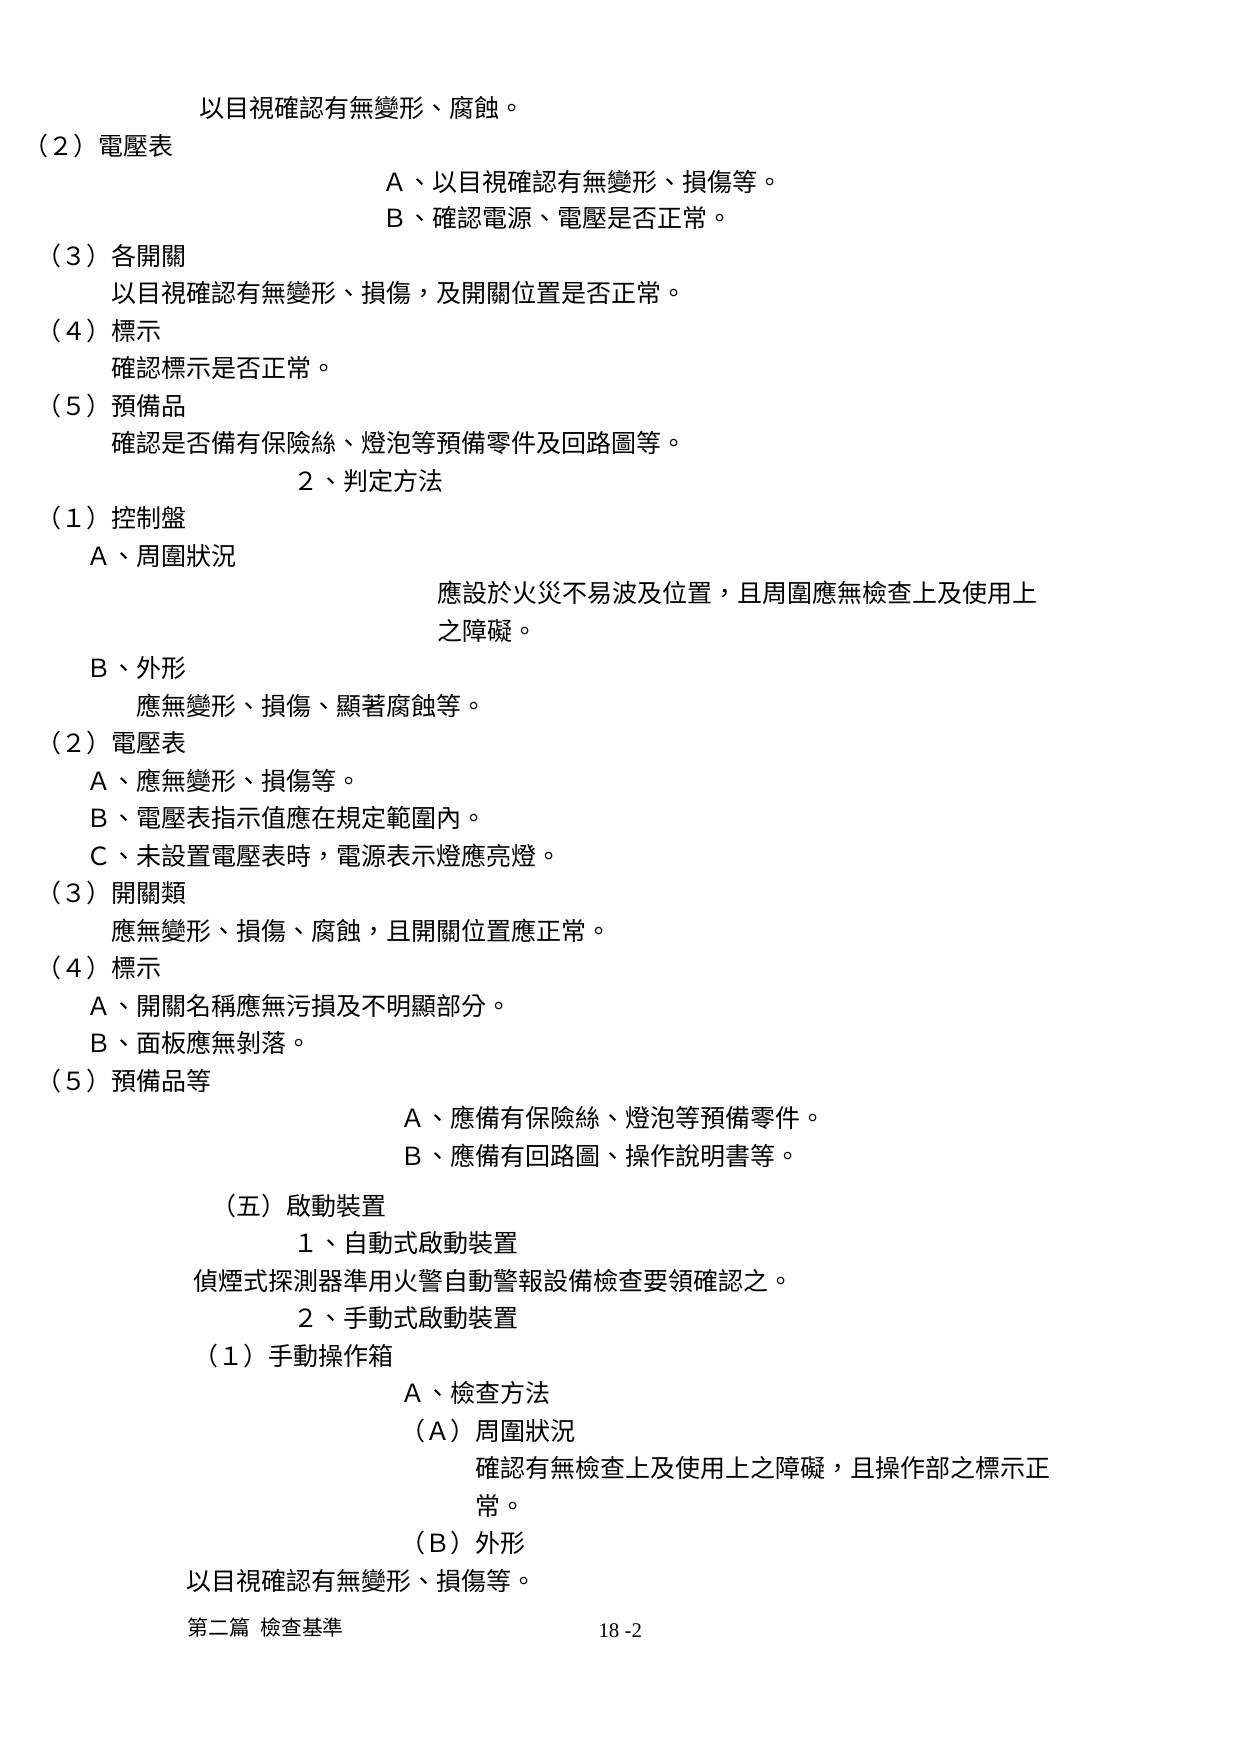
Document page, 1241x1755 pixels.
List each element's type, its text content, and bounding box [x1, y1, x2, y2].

text Ａ、應備有保險絲、燈泡等預備零件。 [400, 1097, 1053, 1135]
text （５）預備品等 [36, 1060, 1053, 1097]
text （五）啟動裝置 [211, 1185, 1053, 1222]
text Ｂ、電壓表指示值應在規定範圍內。 [86, 797, 1053, 835]
text 應設於火災不易波及位置，且周圍應無檢查上及使用上之障礙。 [437, 572, 1053, 647]
text Ｂ、外形 [86, 647, 1053, 685]
text 以目視確認有無變形、腐蝕。 [187, 89, 1053, 125]
text Ａ、檢查方法 [400, 1372, 1053, 1410]
text （４）標示 [36, 947, 1053, 985]
text （１）控制盤 [36, 497, 1053, 535]
text （２）電壓表 [36, 722, 1053, 760]
text 偵煙式探測器準用火警自動警報設備檢查要領確認之。 [187, 1260, 1053, 1297]
text （３）各開關 [36, 235, 1053, 272]
text Ｂ、應備有回路圖、操作說明書等。 [400, 1135, 1053, 1172]
text ２、判定方法 [293, 460, 1053, 497]
text １、自動式啟動裝置 [293, 1222, 1053, 1260]
text Ｃ、未設置電壓表時，電源表示燈應亮燈。 [86, 835, 1053, 872]
text 確認是否備有保險絲、燈泡等預備零件及回路圖等。 [111, 422, 1053, 460]
text Ｂ、面板應無剝落。 [86, 1022, 1053, 1060]
text （２）電壓表 [23, 125, 1053, 162]
text （Ｂ）外形 [400, 1522, 1053, 1560]
text （５）預備品 [36, 385, 1053, 422]
text （Ａ）周圍狀況 [400, 1410, 1053, 1447]
text 確認標示是否正常。 [111, 347, 1053, 385]
text Ａ、以目視確認有無變形、損傷等。 [382, 162, 1053, 199]
text 應無變形、損傷、顯著腐蝕等。 [136, 685, 1053, 722]
text Ａ、周圍狀況 [86, 535, 1053, 572]
text （４）標示 [36, 310, 1053, 347]
text 應無變形、損傷、腐蝕，且開關位置應正常。 [111, 910, 1053, 947]
text 以目視確認有無變形、損傷等。 [186, 1560, 1053, 1597]
text Ｂ、確認電源、電壓是否正常。 [382, 199, 1053, 235]
text ２、手動式啟動裝置 [293, 1297, 1053, 1335]
text Ａ、開關名稱應無污損及不明顯部分。 [86, 985, 1053, 1022]
text （１）手動操作箱 [187, 1335, 1053, 1372]
text （３）開關類 [36, 872, 1053, 910]
text 以目視確認有無變形、損傷，及開關位置是否正常。 [111, 272, 1053, 310]
text 確認有無檢查上及使用上之障礙，且操作部之標示正常。 [475, 1447, 1053, 1522]
text Ａ、應無變形、損傷等。 [86, 760, 1053, 797]
